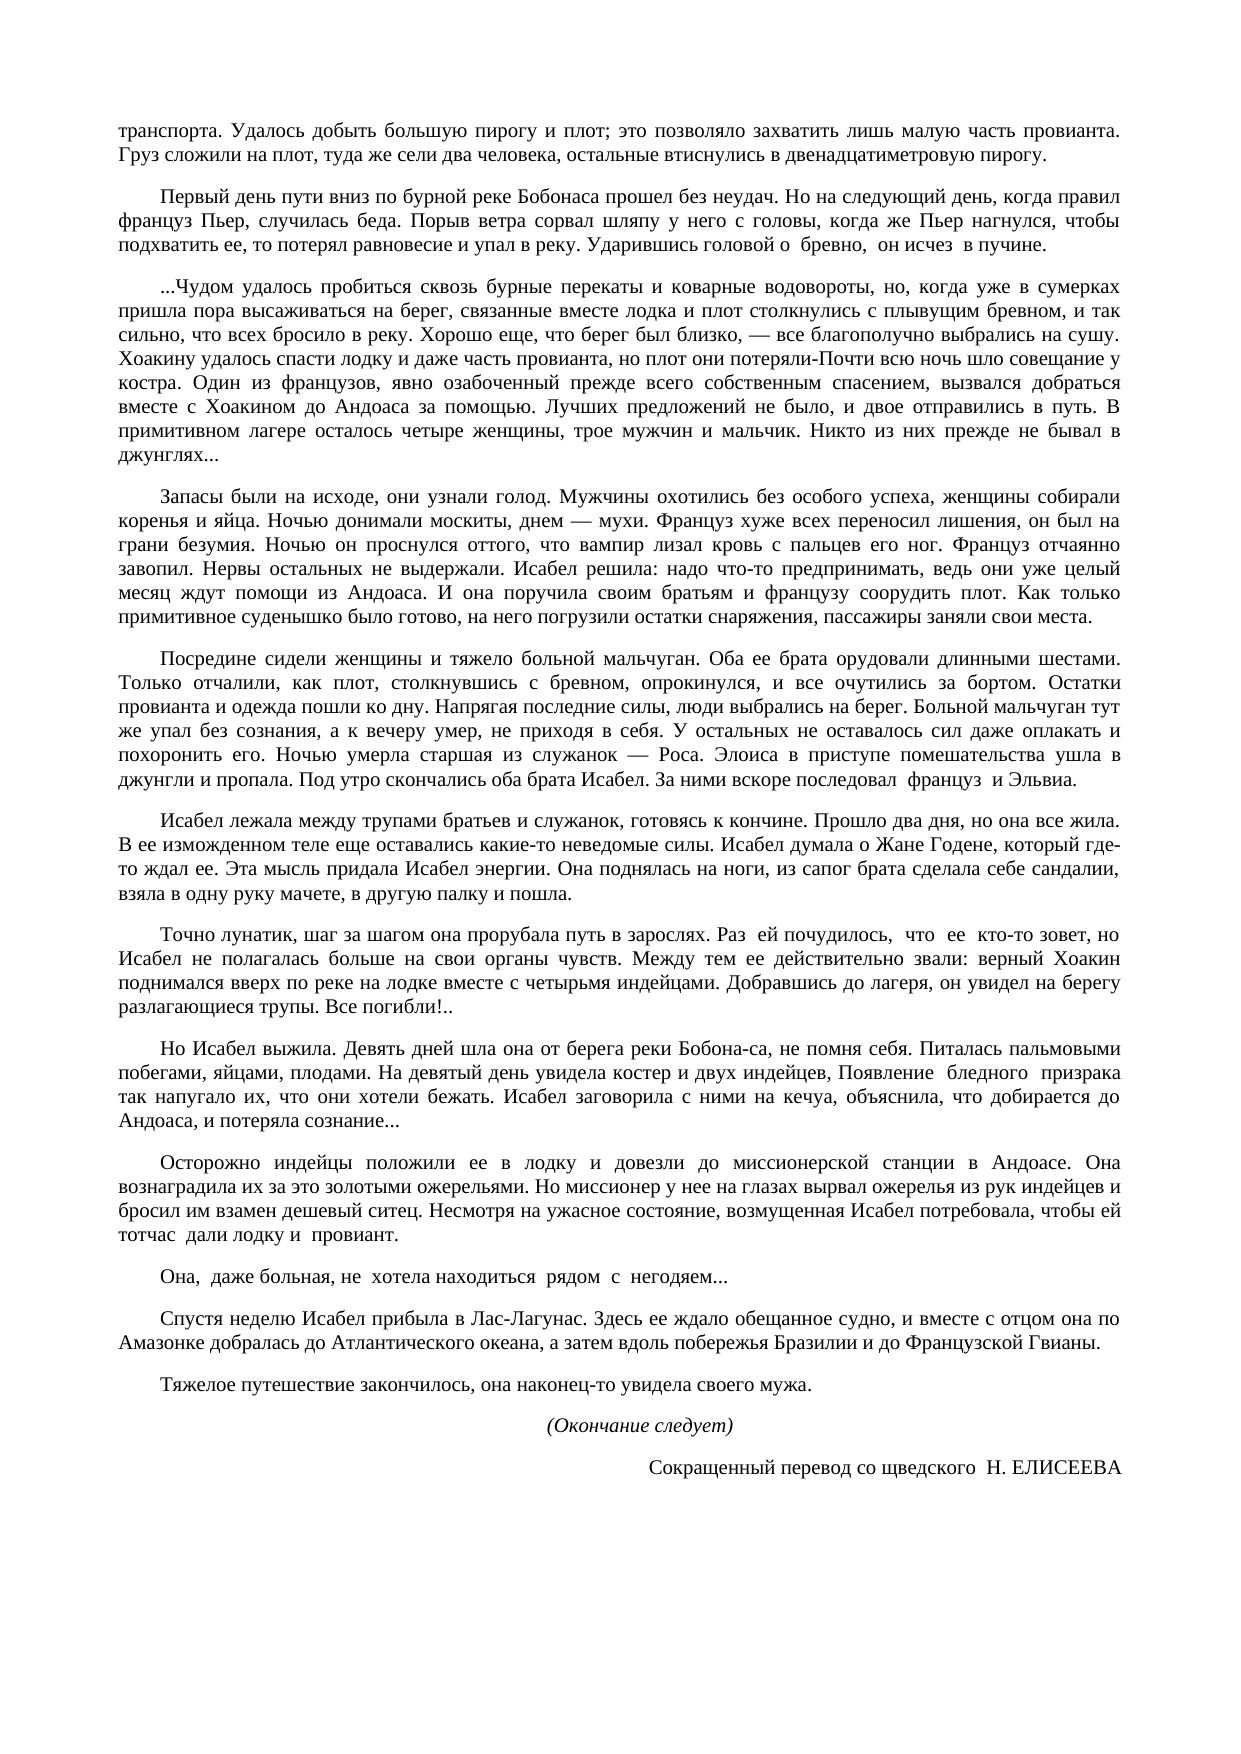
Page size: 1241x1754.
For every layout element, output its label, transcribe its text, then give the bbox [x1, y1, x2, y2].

text Но Исабел выжила. Девять дней шла она от берега реки Бобона-са, не помня себя. Питалась пальмовыми побегами, яйцами, плодами. На девятый день увидела костер и двух индейцев, Появление бледного призрака так напугало их, что они хотели бежать. Исабел заговорила с ними на кечуа, объяснила, что добирается до Андоаса, и потеряла сознание... [118, 1036, 1122, 1132]
text ...Чудом удалось пробиться сквозь бурные перекаты и коварные водовороты, но, когда уже в сумерках пришла пора высаживаться на берег, связанные вместе лодка и плот столкнулись с плывущим бревном, и так сильно, что всех бросило в реку. Хорошо еще, что берег был близко, — все благополучно выбрались на сушу. Хоакину удалось спасти лодку и даже часть провианта, но плот они потеряли-Почти всю ночь шло совещание у костра. Один из французов, явно озабоченный прежде всего собственным спасением, вызвался добраться вместе с Хоакином до Андоаса за помощью. Лучших предложений не было, и двое отправились в путь. В примитивном лагере осталось четыре женщины, трое мужчин и мальчик. Никто из них прежде не бывал в джунглях... [118, 274, 1122, 466]
text Посредине сидели женщины и тяжело больной мальчуган. Оба ее брата орудовали длинными шестами. Только отчалили, как плот, столкнувшись с бревном, опрокинулся, и все очутились за бортом. Остатки провианта и одежда пошли ко дну. Напрягая последние силы, люди выбрались на берег. Больной мальчуган тут же упал без сознания, а к вечеру умер, не приходя в себя. У остальных не оставалось сил даже оплакать и похоронить его. Ночью умерла старшая из служанок — Роса. Элоиса в приступе помешательства ушла в джунгли и пропала. Под утро скончались оба брата Исабел. За ними вскоре последовал француз и Эльвиа. [118, 646, 1122, 791]
text Первый день пути вниз по бурной реке Бобонаса прошел без неудач. Но на следующий день, когда правил француз Пьер, случилась беда. Порыв ветра сорвал шляпу у него с головы, когда же Пьер нагнулся, чтобы подхватить ее, то потерял равновесие и упал в реку. Ударившись головой о бревно, он исчез в пучине. [118, 184, 1122, 256]
text (Окончание следует) [118, 1413, 1122, 1437]
text Запасы были на исходе, они узнали голод. Мужчины охотились без особого успеха, женщины собирали коренья и яйца. Ночью донимали москиты, днем — мухи. Француз хуже всех переносил лишения, он был на грани безумия. Ночью он проснулся оттого, что вампир лизал кровь с пальцев его ног. Француз отчаянно завопил. Нервы остальных не выдержали. Исабел решила: надо что-то предпринимать, ведь они уже целый месяц ждут помощи из Андоаса. И она поручила своим братьям и французу соорудить плот. Как только примитивное суденышко было готово, на него погрузили остатки снаряжения, пассажиры заняли свои места. [118, 484, 1122, 628]
text Осторожно индейцы положили ее в лодку и довезли до миссионерской станции в Андоасе. Она вознаградила их за это золотыми ожерельями. Но миссионер у нее на глазах вырвал ожерелья из рук индейцев и бросил им взамен дешевый ситец. Несмотря на ужасное состояние, возмущенная Исабел потребовала, чтобы ей тотчас дали лодку и провиант. [118, 1150, 1122, 1246]
text Тяжелое путешествие закончилось, она наконец-то увидела своего мужа. [118, 1372, 1122, 1396]
text Она, даже больная, не хотела находиться рядом с негодяем... [118, 1264, 1122, 1288]
text Исабел лежала между трупами братьев и служанок, готовясь к кончине. Прошло два дня, но она все жила. В ее изможденном теле еще оставались какие-то неведомые силы. Исабел думала о Жане Годене, который где-то ждал ее. Эта мысль придала Исабел энергии. Она поднялась на ноги, из сапог брата сделала себе сандалии, взяла в одну руку мачете, в другую палку и пошла. [118, 808, 1122, 904]
text транспорта. Удалось добыть большую пирогу и плот; это позволяло захватить лишь малую часть провианта. Груз сложили на плот, туда же сели два человека, остальные втиснулись в двенадцатиметровую пирогу. [118, 118, 1122, 166]
text Спустя неделю Исабел прибыла в Лас-Лагунас. Здесь ее ждало обещанное судно, и вместе с отцом она по Амазонке добралась до Атлантического океана, а затем вдоль побережья Бразилии и до Французской Гвианы. [118, 1306, 1122, 1354]
text Точно лунатик, шаг за шагом она прорубала путь в зарослях. Раз ей почудилось, что ее кто-то зовет, но Исабел не полагалась больше на свои органы чувств. Между тем ее действительно звали: верный Хоакин поднимался вверх по реке на лодке вместе с четырьмя индейцами. Добравшись до лагеря, он увидел на берегу разлагающиеся трупы. Все погибли!.. [118, 922, 1122, 1018]
text Сокращенный перевод со щведского Н. ЕЛИСЕЕВА [118, 1455, 1122, 1479]
